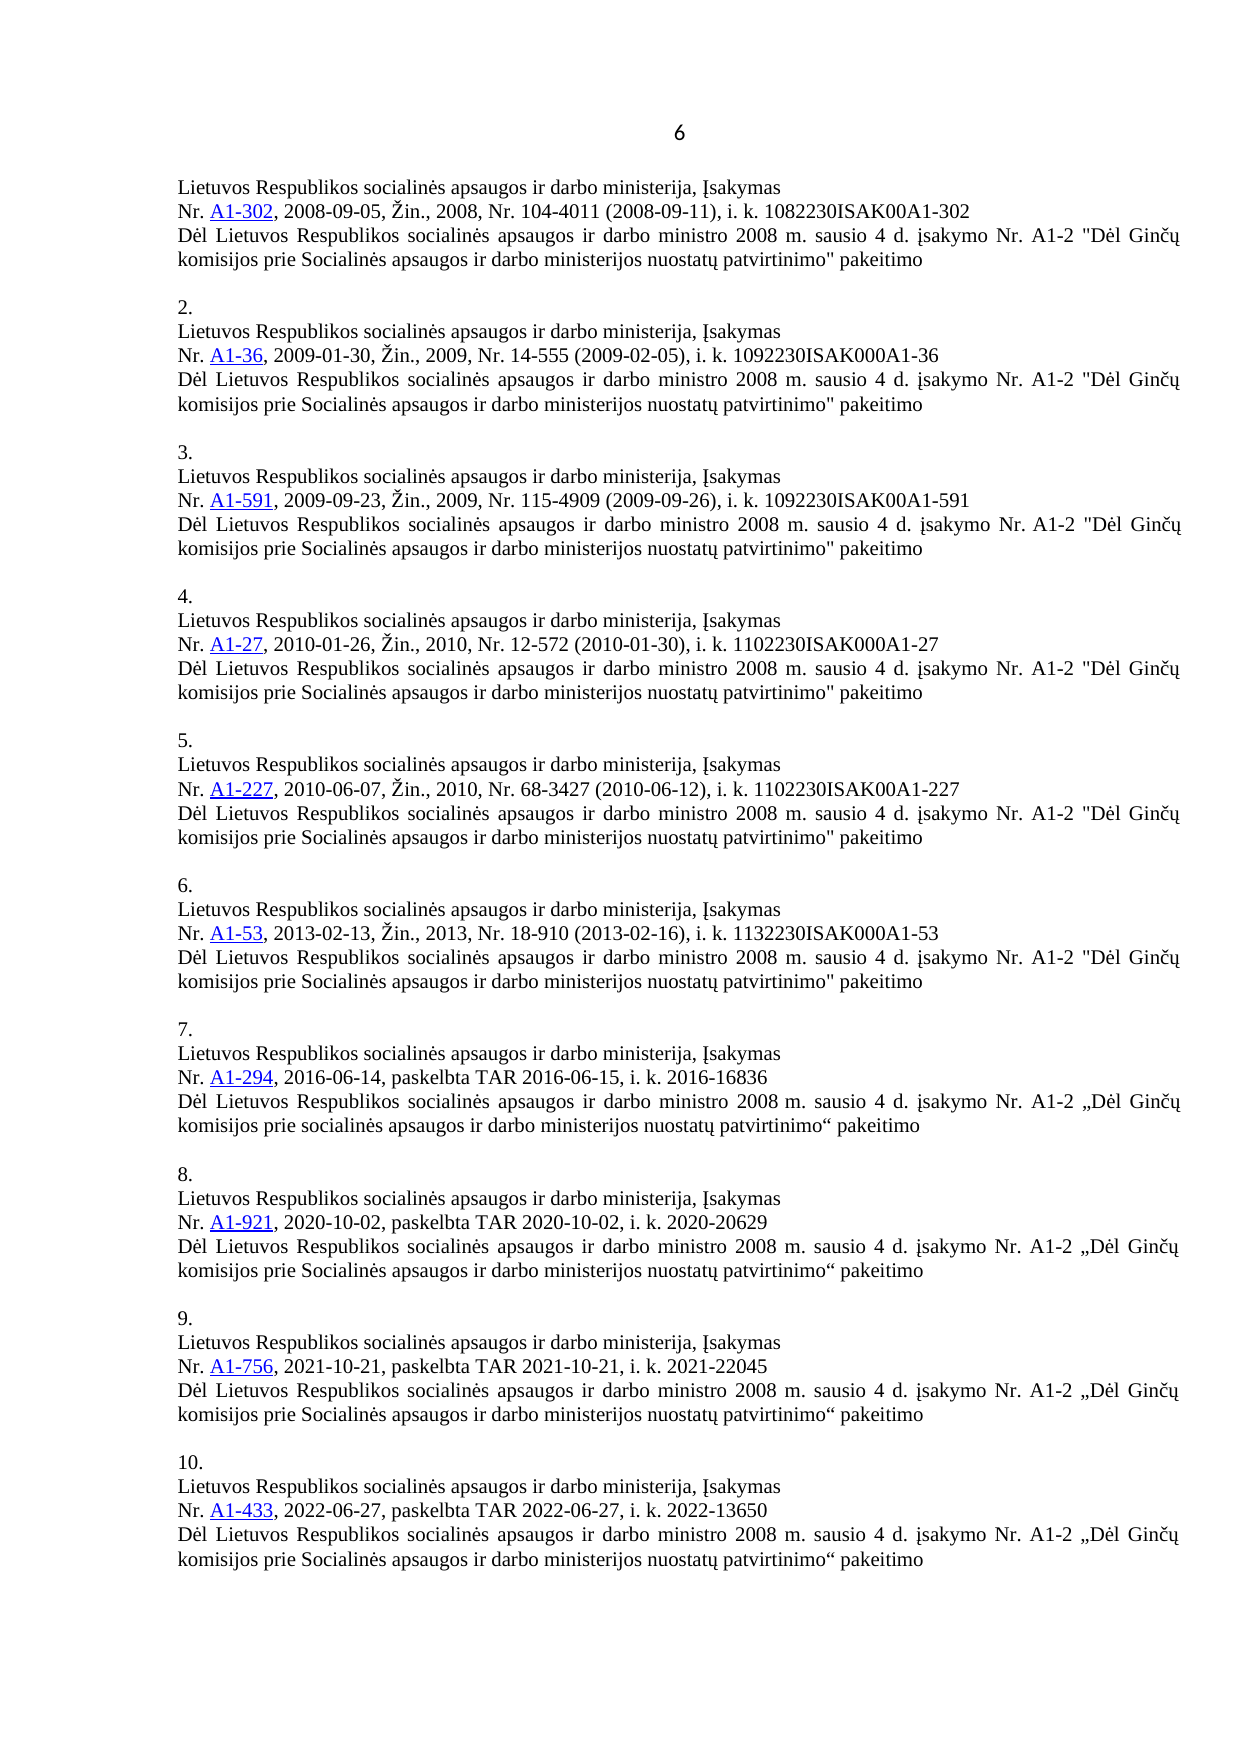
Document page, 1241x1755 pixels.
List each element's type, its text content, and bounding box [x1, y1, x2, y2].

text 10. [177, 1450, 1181, 1474]
text Dėl Lietuvos Respublikos socialinės apsaugos ir darbo ministro 2008 m. sausio 4 d. įsakymo Nr. A1-2 „Dėl Ginčų komisijos prie Socialinės apsaugos ir darbo ministerijos nuostatų patvirtinimo“ pakeitimo [177, 1522, 1181, 1571]
text 2. [177, 295, 1181, 319]
text Nr. A1-921, 2020-10-02, paskelbta TAR 2020-10-02, i. k. 2020-20629 [177, 1209, 1181, 1234]
text Lietuvos Respublikos socialinės apsaugos ir darbo ministerija, Įsakymas [177, 1474, 1181, 1498]
text Dėl Lietuvos Respublikos socialinės apsaugos ir darbo ministro 2008 m. sausio 4 d. įsakymo Nr. A1-2 "Dėl Ginčų komisijos prie Socialinės apsaugos ir darbo ministerijos nuostatų patvirtinimo" pakeitimo [177, 656, 1181, 704]
text Dėl Lietuvos Respublikos socialinės apsaugos ir darbo ministro 2008 m. sausio 4 d. įsakymo Nr. A1-2 "Dėl Ginčų komisijos prie Socialinės apsaugos ir darbo ministerijos nuostatų patvirtinimo" pakeitimo [177, 945, 1181, 993]
text Lietuvos Respublikos socialinės apsaugos ir darbo ministerija, Įsakymas [177, 319, 1181, 343]
text Nr. A1-36, 2009-01-30, Žin., 2009, Nr. 14-555 (2009-02-05), i. k. 1092230ISAK000A1-36 [177, 343, 1181, 367]
text Dėl Lietuvos Respublikos socialinės apsaugos ir darbo ministro 2008 m. sausio 4 d. įsakymo Nr. A1-2 "Dėl Ginčų komisijos prie Socialinės apsaugos ir darbo ministerijos nuostatų patvirtinimo" pakeitimo [177, 801, 1181, 849]
text Nr. A1-756, 2021-10-21, paskelbta TAR 2021-10-21, i. k. 2021-22045 [177, 1354, 1181, 1378]
text Lietuvos Respublikos socialinės apsaugos ir darbo ministerija, Įsakymas [177, 1330, 1181, 1354]
text Lietuvos Respublikos socialinės apsaugos ir darbo ministerija, Įsakymas [177, 1041, 1181, 1065]
text Nr. A1-227, 2010-06-07, Žin., 2010, Nr. 68-3427 (2010-06-12), i. k. 1102230ISAK00A1-227 [177, 776, 1181, 801]
text Lietuvos Respublikos socialinės apsaugos ir darbo ministerija, Įsakymas [177, 752, 1181, 776]
text 8. [177, 1161, 1181, 1186]
text Lietuvos Respublikos socialinės apsaugos ir darbo ministerija, Įsakymas [177, 464, 1181, 488]
text 5. [177, 728, 1181, 752]
text Lietuvos Respublikos socialinės apsaugos ir darbo ministerija, Įsakymas [177, 608, 1181, 632]
text Nr. A1-294, 2016-06-14, paskelbta TAR 2016-06-15, i. k. 2016-16836 [177, 1065, 1181, 1089]
text Dėl Lietuvos Respublikos socialinės apsaugos ir darbo ministro 2008 m. sausio 4 d. įsakymo Nr. A1-2 „Dėl Ginčų komisijos prie socialinės apsaugos ir darbo ministerijos nuostatų patvirtinimo“ pakeitimo [177, 1089, 1181, 1137]
text Nr. A1-433, 2022-06-27, paskelbta TAR 2022-06-27, i. k. 2022-13650 [177, 1498, 1181, 1522]
text 6. [177, 873, 1181, 897]
text 9. [177, 1306, 1181, 1330]
text Lietuvos Respublikos socialinės apsaugos ir darbo ministerija, Įsakymas [177, 1186, 1181, 1209]
text Nr. A1-302, 2008-09-05, Žin., 2008, Nr. 104-4011 (2008-09-11), i. k. 1082230ISAK00A1-302 [177, 199, 1181, 223]
text Nr. A1-53, 2013-02-13, Žin., 2013, Nr. 18-910 (2013-02-16), i. k. 1132230ISAK000A1-53 [177, 921, 1181, 945]
text Dėl Lietuvos Respublikos socialinės apsaugos ir darbo ministro 2008 m. sausio 4 d. įsakymo Nr. A1-2 „Dėl Ginčų komisijos prie Socialinės apsaugos ir darbo ministerijos nuostatų patvirtinimo“ pakeitimo [177, 1234, 1181, 1282]
text Nr. A1-591, 2009-09-23, Žin., 2009, Nr. 115-4909 (2009-09-26), i. k. 1092230ISAK00A1-591 [177, 488, 1181, 512]
text Dėl Lietuvos Respublikos socialinės apsaugos ir darbo ministro 2008 m. sausio 4 d. įsakymo Nr. A1-2 "Dėl Ginčų komisijos prie Socialinės apsaugos ir darbo ministerijos nuostatų patvirtinimo" pakeitimo [177, 512, 1181, 560]
text Dėl Lietuvos Respublikos socialinės apsaugos ir darbo ministro 2008 m. sausio 4 d. įsakymo Nr. A1-2 „Dėl Ginčų komisijos prie Socialinės apsaugos ir darbo ministerijos nuostatų patvirtinimo“ pakeitimo [177, 1378, 1181, 1426]
text Nr. A1-27, 2010-01-26, Žin., 2010, Nr. 12-572 (2010-01-30), i. k. 1102230ISAK000A1-27 [177, 632, 1181, 656]
text Dėl Lietuvos Respublikos socialinės apsaugos ir darbo ministro 2008 m. sausio 4 d. įsakymo Nr. A1-2 "Dėl Ginčų komisijos prie Socialinės apsaugos ir darbo ministerijos nuostatų patvirtinimo" pakeitimo [177, 223, 1181, 271]
text 7. [177, 1017, 1181, 1041]
text 3. [177, 439, 1181, 464]
text Lietuvos Respublikos socialinės apsaugos ir darbo ministerija, Įsakymas [177, 897, 1181, 921]
text Lietuvos Respublikos socialinės apsaugos ir darbo ministerija, Įsakymas [177, 175, 1181, 199]
text 4. [177, 584, 1181, 608]
text Dėl Lietuvos Respublikos socialinės apsaugos ir darbo ministro 2008 m. sausio 4 d. įsakymo Nr. A1-2 "Dėl Ginčų komisijos prie Socialinės apsaugos ir darbo ministerijos nuostatų patvirtinimo" pakeitimo [177, 367, 1181, 416]
